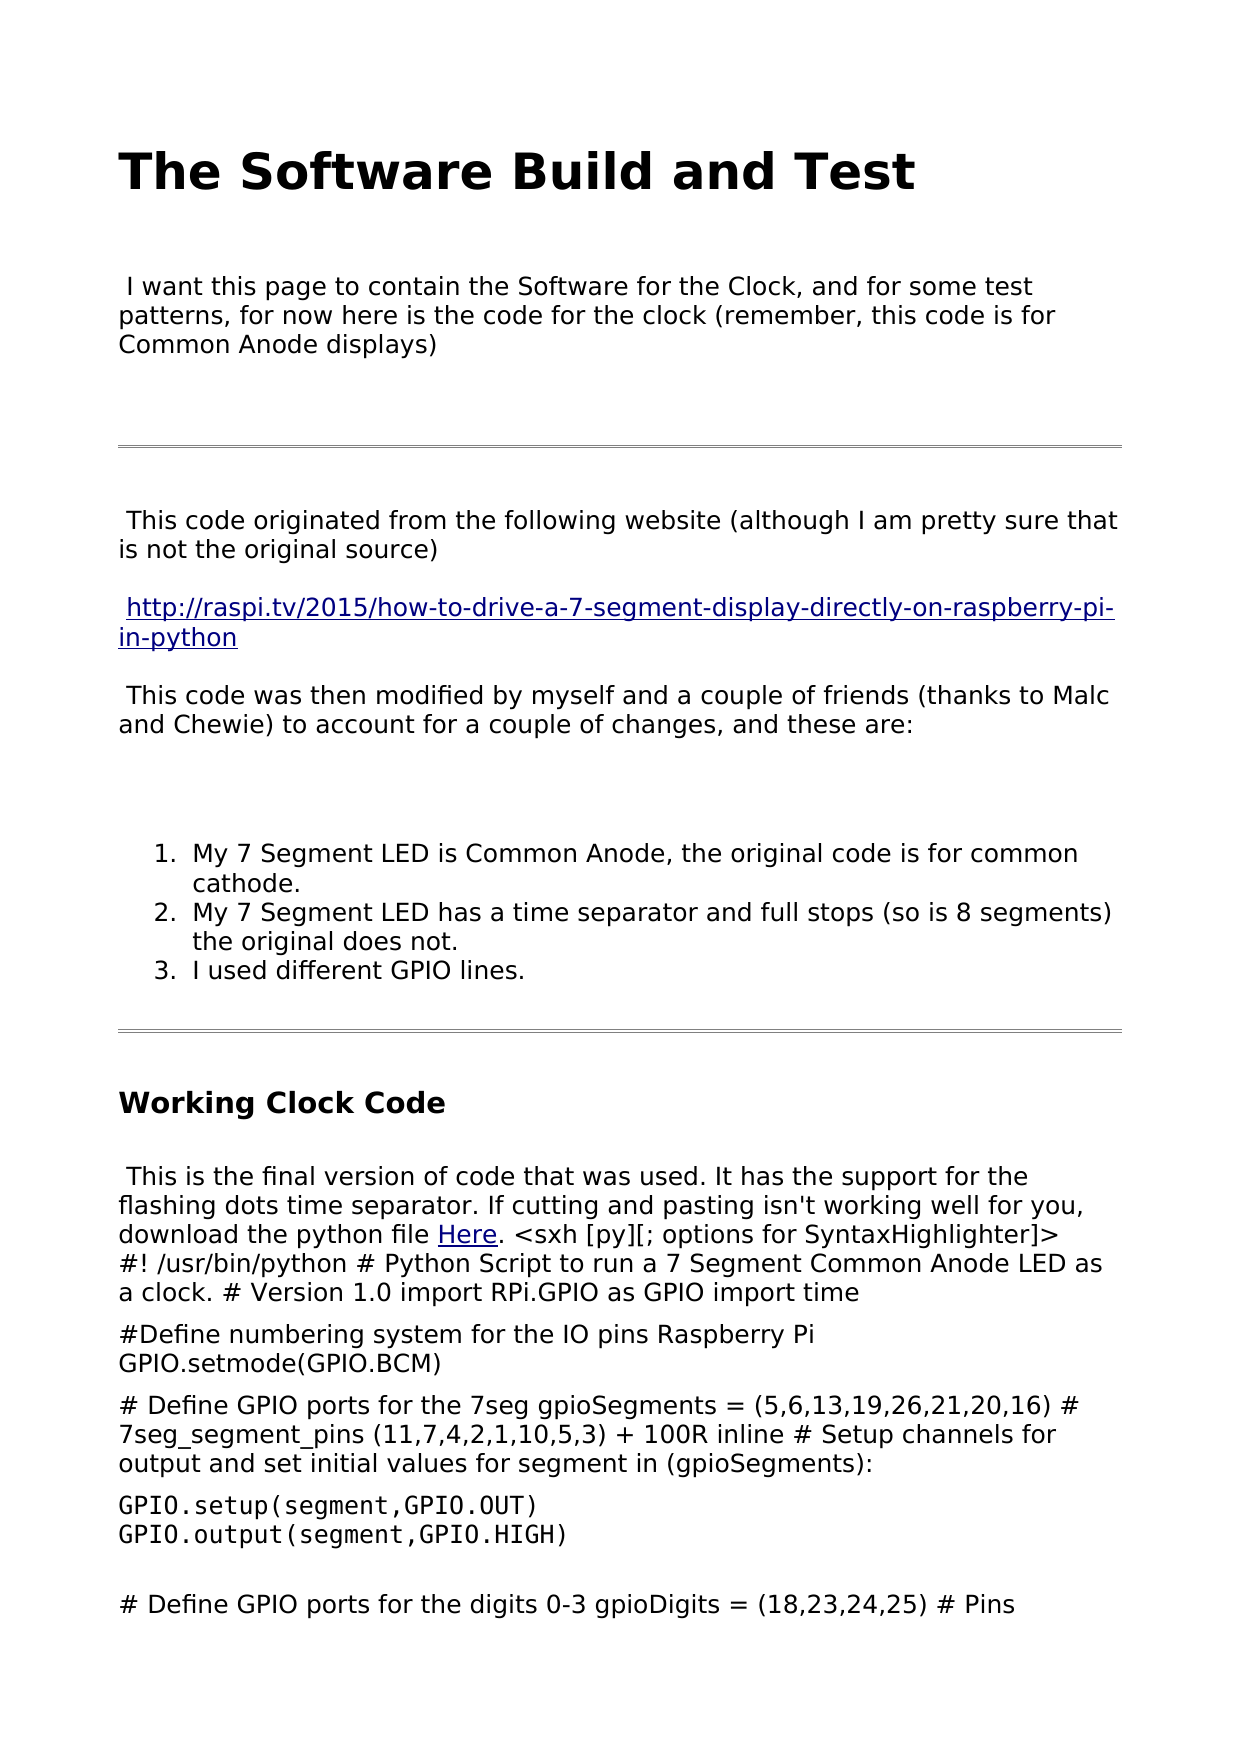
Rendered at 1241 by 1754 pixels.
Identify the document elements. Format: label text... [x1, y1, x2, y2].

list My 7 Segment LED is Common Anode, the original code is for common cathode. [177, 840, 1122, 898]
text This is the final version of code that was used. It has the support for the flashing dots time separator. If cutting and pasting isn't working well for you, download the python file Here. <sxh [py][; options for SyntaxHighlighter]> #! /usr/bin/python # Python Script to run a 7 Segment Common Anode LED as a clock. # Version 1.0 import RPi.GPIO as GPIO import time [118, 1133, 1122, 1308]
text I want this page to contain the Software for the Clock, and for some test patterns, for now here is the code for the clock (remember, this code is for Common Anode displays) [118, 214, 1122, 418]
text # Define GPIO ports for the digits 0-3 gpioDigits = (18,23,24,25) # Pins [118, 1590, 1122, 1619]
text This code originated from the following website (although I am pretty sure that is not the original source) http://raspi.tv/2015/how-to-drive-a-7-segment-display-directly-on-raspberry-pi-in-python This code was then modified by myself and a couple of friends (thanks to Malc and Chewie) to account for a couple of changes, and these are: [118, 477, 1122, 798]
subtitle The Software Build and Test [118, 143, 1122, 201]
text #Define numbering system for the IO pins Raspberry Pi GPIO.setmode(GPIO.BCM) [118, 1320, 1122, 1379]
text GPIO.setup(segment,GPIO.OUT) GPIO.output(segment,GPIO.HIGH) [118, 1491, 1122, 1579]
text # Define GPIO ports for the 7seg gpioSegments = (5,6,13,19,26,21,20,16) # 7seg_segment_pins (11,7,4,2,1,10,5,3) + 100R inline # Setup channels for output and set initial values for segment in (gpioSegments): [118, 1391, 1122, 1479]
subtitle Working Clock Code [118, 1086, 1122, 1120]
list I used different GPIO lines. [177, 956, 1122, 986]
list My 7 Segment LED has a time separator and full stops (so is 8 segments) the original does not. [177, 898, 1122, 956]
